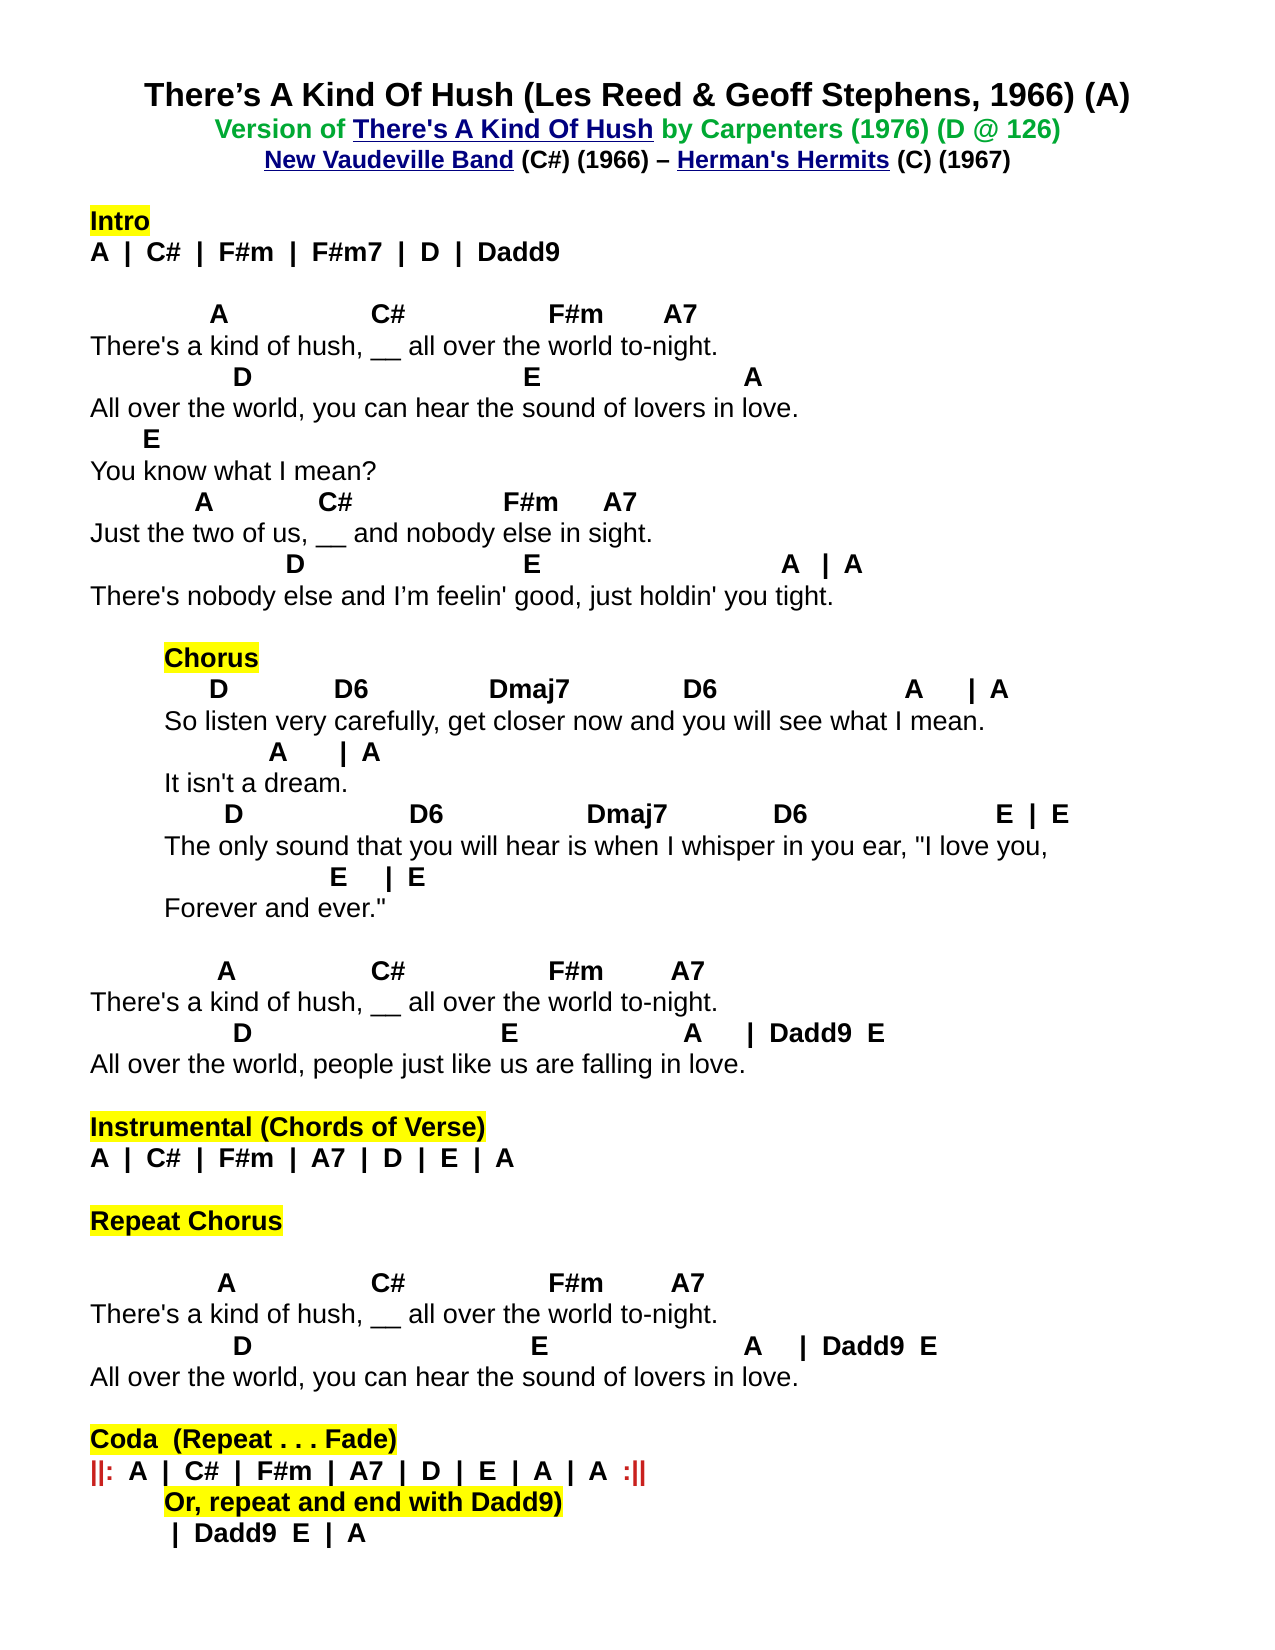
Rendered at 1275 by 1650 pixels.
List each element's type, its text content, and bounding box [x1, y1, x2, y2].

text Or, repeat and end with Dadd9) [164, 1486, 1185, 1517]
text There's nobody else and I’m feelin' good, just holdin' you tight. [90, 580, 1185, 611]
text Repeat Chorus [90, 1205, 1185, 1236]
text You know what I mean? [90, 455, 1185, 486]
text All over the world, people just like us are falling in love. [90, 1048, 1185, 1080]
text All over the world, you can hear the sound of lovers in love. [90, 1361, 1185, 1392]
text A | C# | F#m | F#m7 | D | Dadd9 [90, 236, 1185, 267]
text E | E [164, 861, 1185, 892]
text There's a kind of hush, __ all over the world to-night. [90, 330, 1185, 361]
text The only sound that you will hear is when I whisper in you ear, "I love you, [164, 830, 1185, 861]
text There’s A Kind Of Hush (Les Reed & Geoff Stephens, 1966) (A) [90, 75, 1185, 113]
text D E A | A [90, 548, 1185, 580]
text So listen very carefully, get closer now and you will see what I mean. [164, 705, 1185, 736]
text A C# F#m A7 [90, 1267, 1185, 1298]
text D E A | Dadd9 E [90, 1017, 1185, 1048]
text There's a kind of hush, __ all over the world to-night. [90, 1298, 1185, 1330]
text A C# F#m A7 [90, 486, 1185, 517]
text Instrumental (Chords of Verse) [90, 1111, 1185, 1142]
text Coda (Repeat . . . Fade) [90, 1423, 1185, 1455]
text | Dadd9 E | A [164, 1517, 1185, 1548]
text New Vaudeville Band (C#) (1966) – Herman's Hermits (C) (1967) [90, 145, 1185, 173]
text It isn't a dream. [164, 767, 1185, 798]
text E [90, 423, 1185, 455]
text Version of There's A Kind Of Hush by Carpenters (1976) (D @ 126) [90, 113, 1185, 145]
text D E A | Dadd9 E [90, 1330, 1185, 1361]
text ||: A | C# | F#m | A7 | D | E | A | A :|| [90, 1455, 1185, 1486]
text Forever and ever." [164, 892, 1185, 923]
text Intro [90, 205, 1185, 236]
text A C# F#m A7 [90, 955, 1185, 986]
text All over the world, you can hear the sound of lovers in love. [90, 392, 1185, 423]
text Chorus [164, 642, 1185, 673]
text A | A [164, 736, 1185, 767]
text D E A [90, 361, 1185, 392]
text A C# F#m A7 [90, 298, 1185, 330]
text A | C# | F#m | A7 | D | E | A [90, 1142, 1185, 1173]
text D D6 Dmaj7 D6 A | A [164, 673, 1185, 705]
text D D6 Dmaj7 D6 E | E [164, 798, 1185, 830]
text There's a kind of hush, __ all over the world to-night. [90, 986, 1185, 1017]
text Just the two of us, __ and nobody else in sight. [90, 517, 1185, 548]
